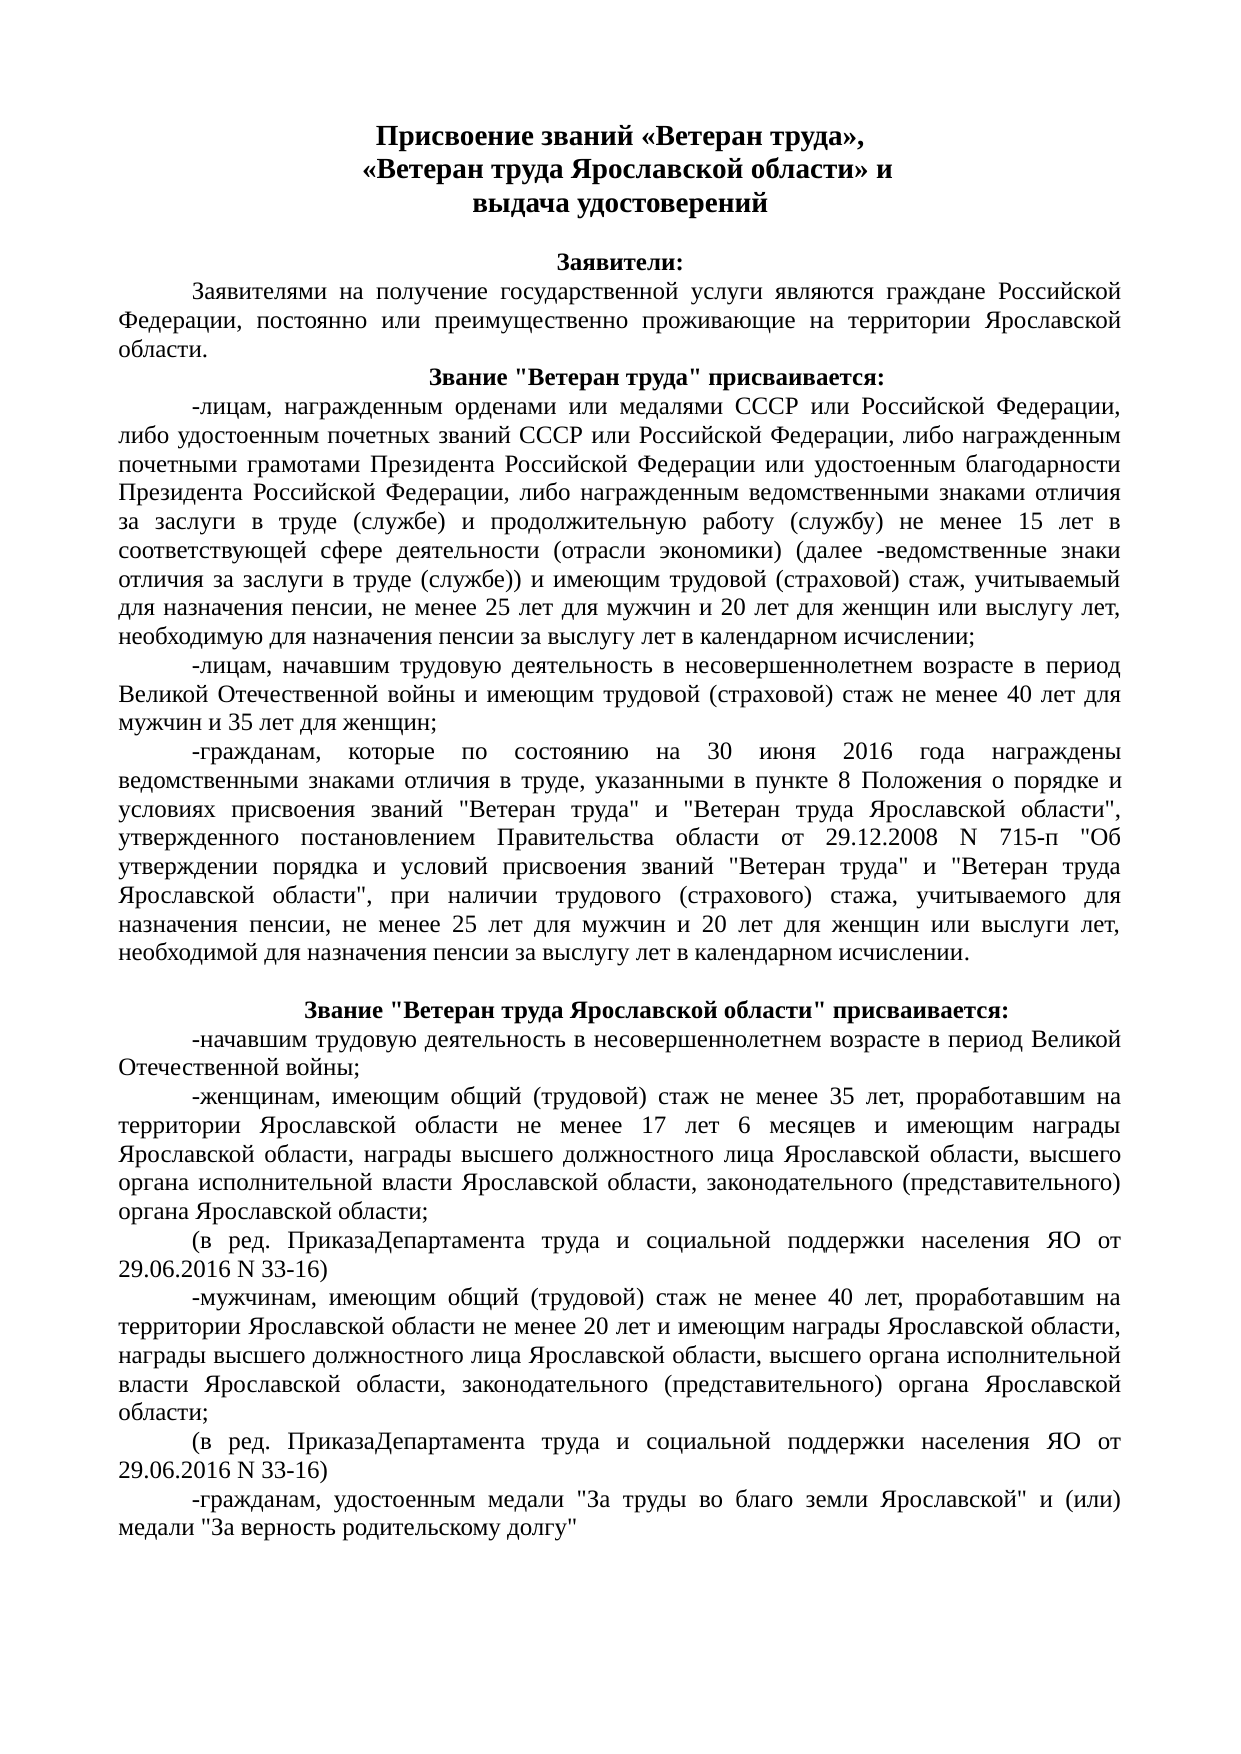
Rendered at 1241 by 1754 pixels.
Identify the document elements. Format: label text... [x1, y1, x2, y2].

text Звание "Ветеран труда" присваивается: [118, 362, 1122, 391]
text -гражданам, удостоенным медали "За труды во благо земли Ярославской" и (или) медали "За верность родительскому долгу" [118, 1484, 1122, 1541]
text Заявители: [118, 247, 1122, 276]
text (в ред. ПриказаДепартамента труда и социальной поддержки населения ЯО от 29.06.2016 N 33-16) [118, 1225, 1122, 1282]
text выдача удостоверений [118, 185, 1122, 219]
text Присвоение званий «Ветеран труда», [118, 118, 1122, 152]
text -женщинам, имеющим общий (трудовой) стаж не менее 35 лет, проработавшим на территории Ярославской области не менее 17 лет 6 месяцев и имеющим награды Ярославской области, награды высшего должностного лица Ярославской области, высшего органа исполнительной власти Ярославской области, законодательного (представительного) органа Ярославской области; [118, 1081, 1122, 1225]
text -начавшим трудовую деятельность в несовершеннолетнем возрасте в период Великой Отечественной войны; [118, 1024, 1122, 1081]
text -лицам, награжденным орденами или медалями СССР или Российской Федерации, либо удостоенным почетных званий СССР или Российской Федерации, либо награжденным почетными грамотами Президента Российской Федерации или удостоенным благодарности Президента Российской Федерации, либо награжденным ведомственными знаками отличия за заслуги в труде (службе) и продолжительную работу (службу) не менее 15 лет в соответствующей сфере деятельности (отрасли экономики) (далее -ведомственные знаки отличия за заслуги в труде (службе)) и имеющим трудовой (страховой) стаж, учитываемый для назначения пенсии, не менее 25 лет для мужчин и 20 лет для женщин или выслугу лет, необходимую для назначения пенсии за выслугу лет в календарном исчислении; [118, 391, 1122, 650]
text Звание "Ветеран труда Ярославской области" присваивается: [118, 995, 1122, 1024]
text «Ветеран труда Ярославской области» и [118, 152, 1122, 185]
text -гражданам, которые по состоянию на 30 июня 2016 года награждены ведомственными знаками отличия в труде, указанными в пункте 8 Положения о порядке и условиях присвоения званий "Ветеран труда" и "Ветеран труда Ярославской области", утвержденного постановлением Правительства области от 29.12.2008 N 715-п "Об утверждении порядка и условий присвоения званий "Ветеран труда" и "Ветеран труда Ярославской области", при наличии трудового (страхового) стажа, учитываемого для назначения пенсии, не менее 25 лет для мужчин и 20 лет для женщин или выслуги лет, необходимой для назначения пенсии за выслугу лет в календарном исчислении. [118, 736, 1122, 966]
text -лицам, начавшим трудовую деятельность в несовершеннолетнем возрасте в период Великой Отечественной войны и имеющим трудовой (страховой) стаж не менее 40 лет для мужчин и 35 лет для женщин; [118, 650, 1122, 736]
text -мужчинам, имеющим общий (трудовой) стаж не менее 40 лет, проработавшим на территории Ярославской области не менее 20 лет и имеющим награды Ярославской области, награды высшего должностного лица Ярославской области, высшего органа исполнительной власти Ярославской области, законодательного (представительного) органа Ярославской области; [118, 1282, 1122, 1426]
text (в ред. ПриказаДепартамента труда и социальной поддержки населения ЯО от 29.06.2016 N 33-16) [118, 1426, 1122, 1484]
text Заявителями на получение государственной услуги являются граждане Российской Федерации, постоянно или преимущественно проживающие на территории Ярославской области. [118, 276, 1122, 362]
